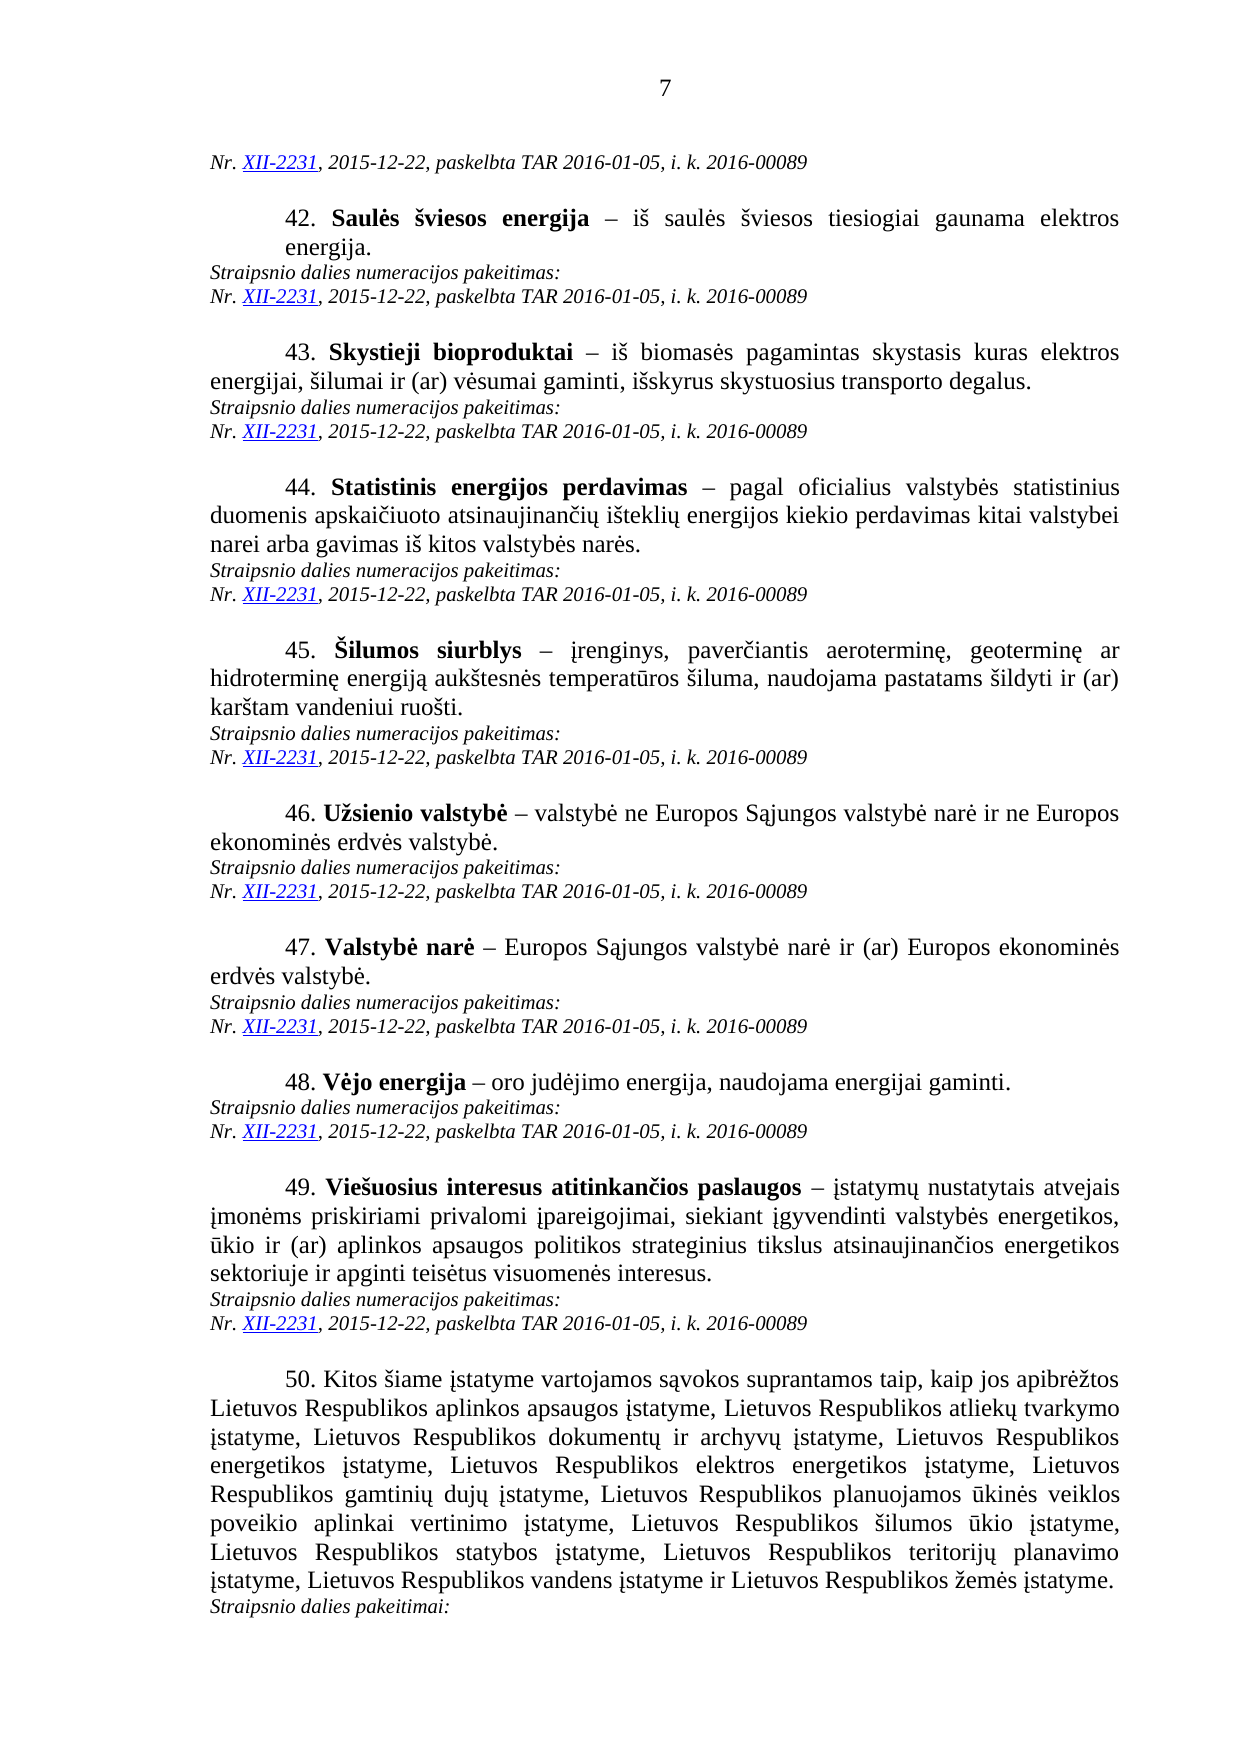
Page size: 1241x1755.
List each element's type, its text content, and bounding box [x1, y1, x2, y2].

text 47. Valstybė narė – Europos Sąjungos valstybė narė ir (ar) Europos ekonominės erdvės valstybė. [210, 932, 1120, 990]
text Nr. XII-2231, 2015-12-22, paskelbta TAR 2016-01-05, i. k. 2016-00089 [210, 745, 1120, 769]
text 49. Viešuosius interesus atitinkančios paslaugos – įstatymų nustatytais atvejais įmonėms priskiriami privalomi įpareigojimai, siekiant įgyvendinti valstybės energetikos, ūkio ir (ar) aplinkos apsaugos politikos strateginius tikslus atsinaujinančios energetikos sektoriuje ir apginti teisėtus visuomenės interesus. [210, 1172, 1120, 1287]
text Nr. XII-2231, 2015-12-22, paskelbta TAR 2016-01-05, i. k. 2016-00089 [210, 419, 1120, 443]
text Nr. XII-2231, 2015-12-22, paskelbta TAR 2016-01-05, i. k. 2016-00089 [210, 879, 1120, 903]
text Straipsnio dalies numeracijos pakeitimas: [210, 558, 1120, 582]
text 42. Saulės šviesos energija – iš saulės šviesos tiesiogiai gaunama elektros energija. [285, 203, 1120, 260]
text Straipsnio dalies numeracijos pakeitimas: [210, 1095, 1120, 1119]
text Nr. XII-2231, 2015-12-22, paskelbta TAR 2016-01-05, i. k. 2016-00089 [210, 1311, 1120, 1335]
text 44. Statistinis energijos perdavimas – pagal oficialius valstybės statistinius duomenis apskaičiuoto atsinaujinančių išteklių energijos kiekio perdavimas kitai valstybei narei arba gavimas iš kitos valstybės narės. [210, 472, 1120, 558]
text Straipsnio dalies numeracijos pakeitimas: [210, 395, 1120, 419]
text 50. Kitos šiame įstatyme vartojamos sąvokos suprantamos taip, kaip jos apibrėžtos Lietuvos Respublikos aplinkos apsaugos įstatyme, Lietuvos Respublikos atliekų tvarkymo įstatyme, Lietuvos Respublikos dokumentų ir archyvų įstatyme, Lietuvos Respublikos energetikos įstatyme, Lietuvos Respublikos elektros energetikos įstatyme, Lietuvos Respublikos gamtinių dujų įstatyme, Lietuvos Respublikos planuojamos ūkinės veiklos poveikio aplinkai vertinimo įstatyme, Lietuvos Respublikos šilumos ūkio įstatyme, Lietuvos Respublikos statybos įstatyme, Lietuvos Respublikos teritorijų planavimo įstatyme, Lietuvos Respublikos vandens įstatyme ir Lietuvos Respublikos žemės įstatyme. [210, 1364, 1120, 1594]
text Straipsnio dalies pakeitimai: [210, 1594, 1120, 1618]
text Straipsnio dalies numeracijos pakeitimas: [210, 260, 1120, 284]
text Straipsnio dalies numeracijos pakeitimas: [210, 990, 1120, 1014]
text Straipsnio dalies numeracijos pakeitimas: [210, 721, 1120, 745]
text Nr. XII-2231, 2015-12-22, paskelbta TAR 2016-01-05, i. k. 2016-00089 [210, 582, 1120, 606]
text Nr. XII-2231, 2015-12-22, paskelbta TAR 2016-01-05, i. k. 2016-00089 [210, 1119, 1120, 1143]
text Straipsnio dalies numeracijos pakeitimas: [210, 855, 1120, 879]
text 46. Užsienio valstybė – valstybė ne Europos Sąjungos valstybė narė ir ne Europos ekonominės erdvės valstybė. [210, 798, 1120, 855]
text 48. Vėjo energija – oro judėjimo energija, naudojama energijai gaminti. [285, 1067, 1120, 1095]
text Nr. XII-2231, 2015-12-22, paskelbta TAR 2016-01-05, i. k. 2016-00089 [210, 1014, 1120, 1038]
text 45. Šilumos siurblys – įrenginys, paverčiantis aeroterminę, geoterminę ar hidroterminę energiją aukštesnės temperatūros šiluma, naudojama pastatams šildyti ir (ar) karštam vandeniui ruošti. [210, 635, 1120, 721]
text 43. Skystieji bioproduktai – iš biomasės pagamintas skystasis kuras elektros energijai, šilumai ir (ar) vėsumai gaminti, išskyrus skystuosius transporto degalus. [210, 337, 1120, 395]
text Nr. XII-2231, 2015-12-22, paskelbta TAR 2016-01-05, i. k. 2016-00089 [210, 284, 1120, 308]
text Nr. XII-2231, 2015-12-22, paskelbta TAR 2016-01-05, i. k. 2016-00089 [210, 150, 1120, 174]
text Straipsnio dalies numeracijos pakeitimas: [210, 1287, 1120, 1311]
